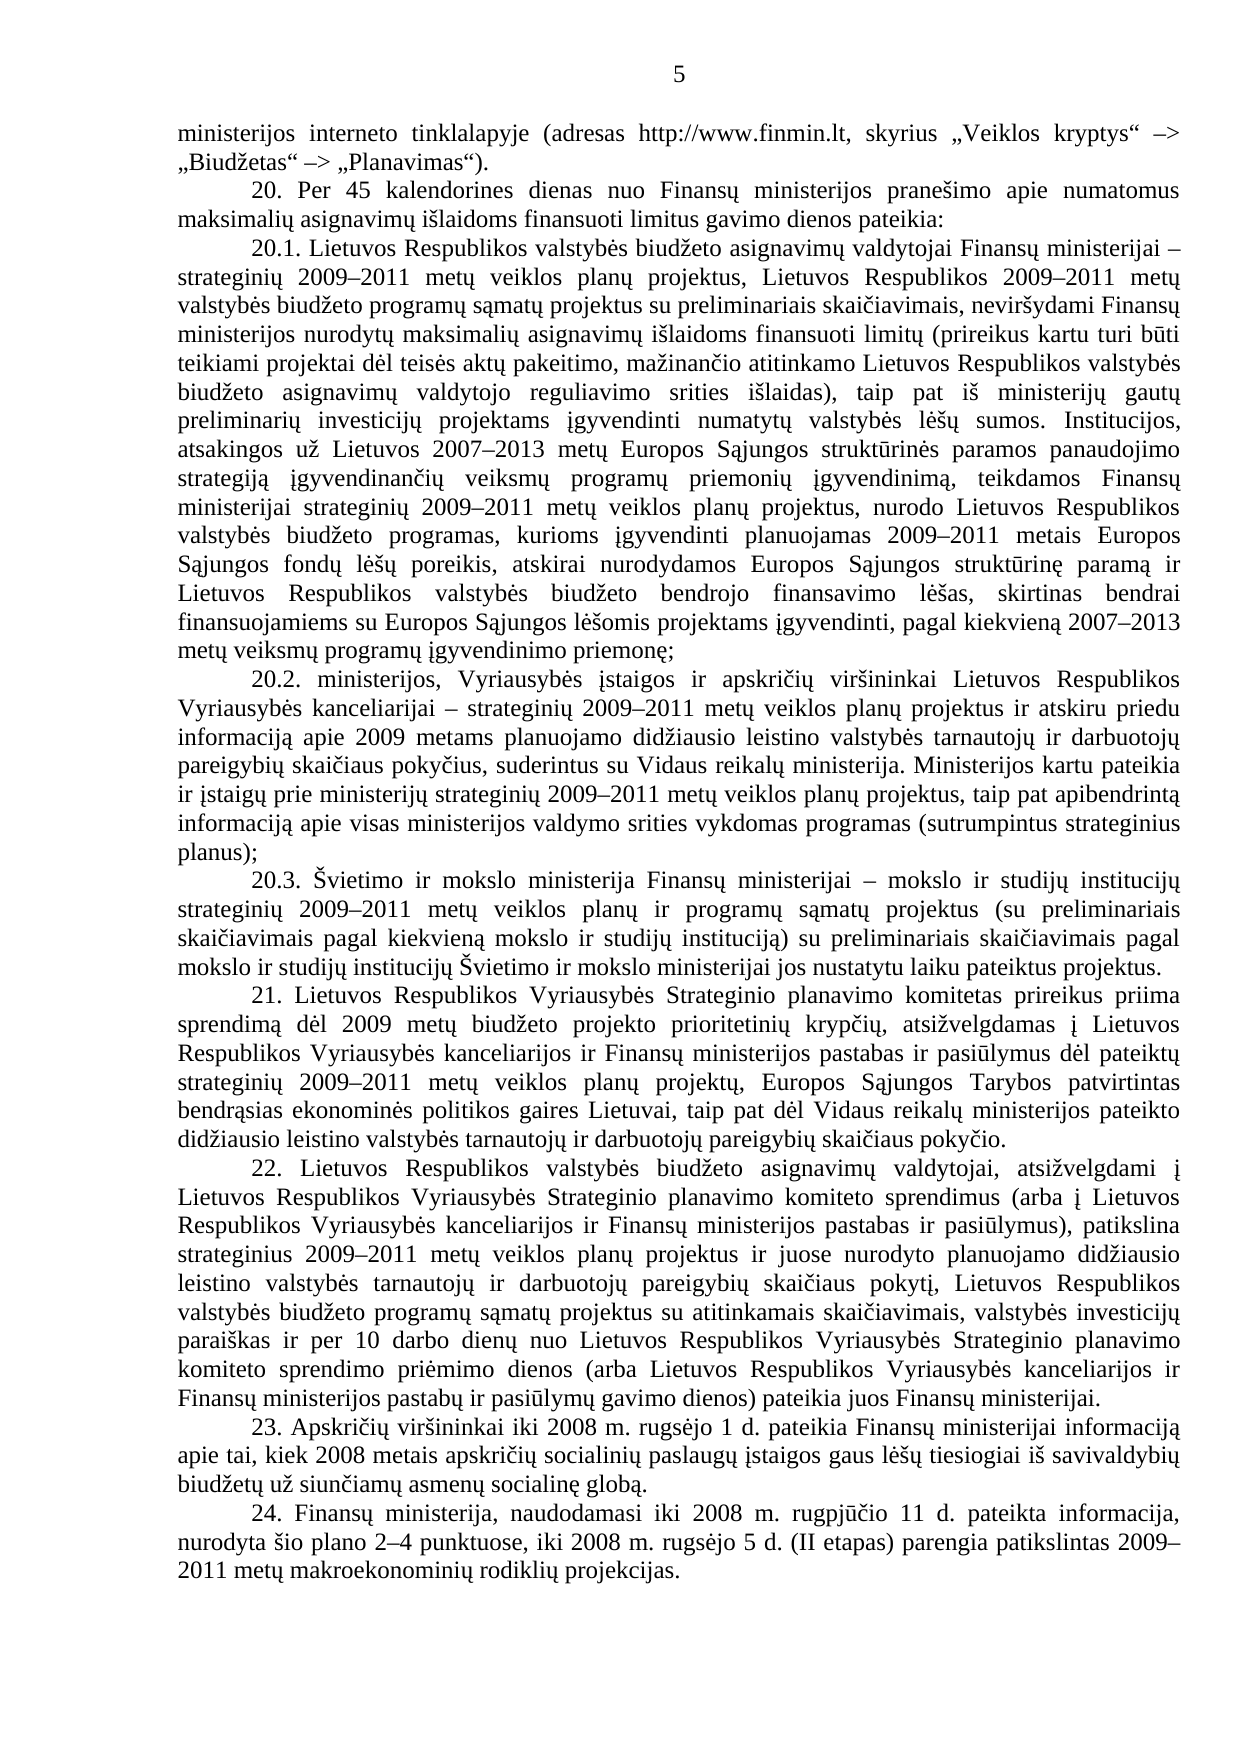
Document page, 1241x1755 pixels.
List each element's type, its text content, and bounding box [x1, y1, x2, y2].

text 20.1. Lietuvos Respublikos valstybės biudžeto asignavimų valdytojai Finansų ministerijai – strateginių 2009–2011 metų veiklos planų projektus, Lietuvos Respublikos 2009–2011 metų valstybės biudžeto programų sąmatų projektus su preliminariais skaičiavimais, neviršydami Finansų ministerijos nurodytų maksimalių asignavimų išlaidoms finansuoti limitų (prireikus kartu turi būti teikiami projektai dėl teisės aktų pakeitimo, mažinančio atitinkamo Lietuvos Respublikos valstybės biudžeto asignavimų valdytojo reguliavimo srities išlaidas), taip pat iš ministerijų gautų preliminarių investicijų projektams įgyvendinti numatytų valstybės lėšų sumos. Institucijos, atsakingos už Lietuvos 2007–2013 metų Europos Sąjungos struktūrinės paramos panaudojimo strategiją įgyvendinančių veiksmų programų priemonių įgyvendinimą, teikdamos Finansų ministerijai strateginių 2009–2011 metų veiklos planų projektus, nurodo Lietuvos Respublikos valstybės biudžeto programas, kurioms įgyvendinti planuojamas 2009–2011 metais Europos Sąjungos fondų lėšų poreikis, atskirai nurodydamos Europos Sąjungos struktūrinę paramą ir Lietuvos Respublikos valstybės biudžeto bendrojo finansavimo lėšas, skirtinas bendrai finansuojamiems su Europos Sąjungos lėšomis projektams įgyvendinti, pagal kiekvieną 2007–2013 metų veiksmų programų įgyvendinimo priemonę; [177, 233, 1181, 664]
text 20.2. ministerijos, Vyriausybės įstaigos ir apskričių viršininkai Lietuvos Respublikos Vyriausybės kanceliarijai – strateginių 2009–2011 metų veiklos planų projektus ir atskiru priedu informaciją apie 2009 metams planuojamo didžiausio leistino valstybės tarnautojų ir darbuotojų pareigybių skaičiaus pokyčius, suderintus su Vidaus reikalų ministerija. Ministerijos kartu pateikia ir įstaigų prie ministerijų strateginių 2009–2011 metų veiklos planų projektus, taip pat apibendrintą informaciją apie visas ministerijos valdymo srities vykdomas programas (sutrumpintus strateginius planus); [177, 664, 1181, 866]
text 22. Lietuvos Respublikos valstybės biudžeto asignavimų valdytojai, atsižvelgdami į Lietuvos Respublikos Vyriausybės Strateginio planavimo komiteto sprendimus (arba į Lietuvos Respublikos Vyriausybės kanceliarijos ir Finansų ministerijos pastabas ir pasiūlymus), patikslina strateginius 2009–2011 metų veiklos planų projektus ir juose nurodyto planuojamo didžiausio leistino valstybės tarnautojų ir darbuotojų pareigybių skaičiaus pokytį, Lietuvos Respublikos valstybės biudžeto programų sąmatų projektus su atitinkamais skaičiavimais, valstybės investicijų paraiškas ir per 10 darbo dienų nuo Lietuvos Respublikos Vyriausybės Strateginio planavimo komiteto sprendimo priėmimo dienos (arba Lietuvos Respublikos Vyriausybės kanceliarijos ir Finansų ministerijos pastabų ir pasiūlymų gavimo dienos) pateikia juos Finansų ministerijai. [177, 1153, 1181, 1412]
text 20.3. Švietimo ir mokslo ministerija Finansų ministerijai – mokslo ir studijų institucijų strateginių 2009–2011 metų veiklos planų ir programų sąmatų projektus (su preliminariais skaičiavimais pagal kiekvieną mokslo ir studijų instituciją) su preliminariais skaičiavimais pagal mokslo ir studijų institucijų Švietimo ir mokslo ministerijai jos nustatytu laiku pateiktus projektus. [177, 866, 1181, 981]
text 23. Apskričių viršininkai iki 2008 m. rugsėjo 1 d. pateikia Finansų ministerijai informaciją apie tai, kiek 2008 metais apskričių socialinių paslaugų įstaigos gaus lėšų tiesiogiai iš savivaldybių biudžetų už siunčiamų asmenų socialinę globą. [177, 1412, 1181, 1498]
text ministerijos interneto tinklalapyje (adresas http://www.finmin.lt, skyrius „Veiklos kryptys“ –> „Biudžetas“ –> „Planavimas“). [177, 118, 1181, 176]
text 20. Per 45 kalendorines dienas nuo Finansų ministerijos pranešimo apie numatomus maksimalių asignavimų išlaidoms finansuoti limitus gavimo dienos pateikia: [177, 176, 1181, 233]
text 21. Lietuvos Respublikos Vyriausybės Strateginio planavimo komitetas prireikus priima sprendimą dėl 2009 metų biudžeto projekto prioritetinių krypčių, atsižvelgdamas į Lietuvos Respublikos Vyriausybės kanceliarijos ir Finansų ministerijos pastabas ir pasiūlymus dėl pateiktų strateginių 2009–2011 metų veiklos planų projektų, Europos Sąjungos Tarybos patvirtintas bendrąsias ekonominės politikos gaires Lietuvai, taip pat dėl Vidaus reikalų ministerijos pateikto didžiausio leistino valstybės tarnautojų ir darbuotojų pareigybių skaičiaus pokyčio. [177, 981, 1181, 1153]
text 24. Finansų ministerija, naudodamasi iki 2008 m. rugpjūčio 11 d. pateikta informacija, nurodyta šio plano 2–4 punktuose, iki 2008 m. rugsėjo 5 d. (II etapas) parengia patikslintas 2009–2011 metų makroekonominių rodiklių projekcijas. [177, 1498, 1181, 1584]
